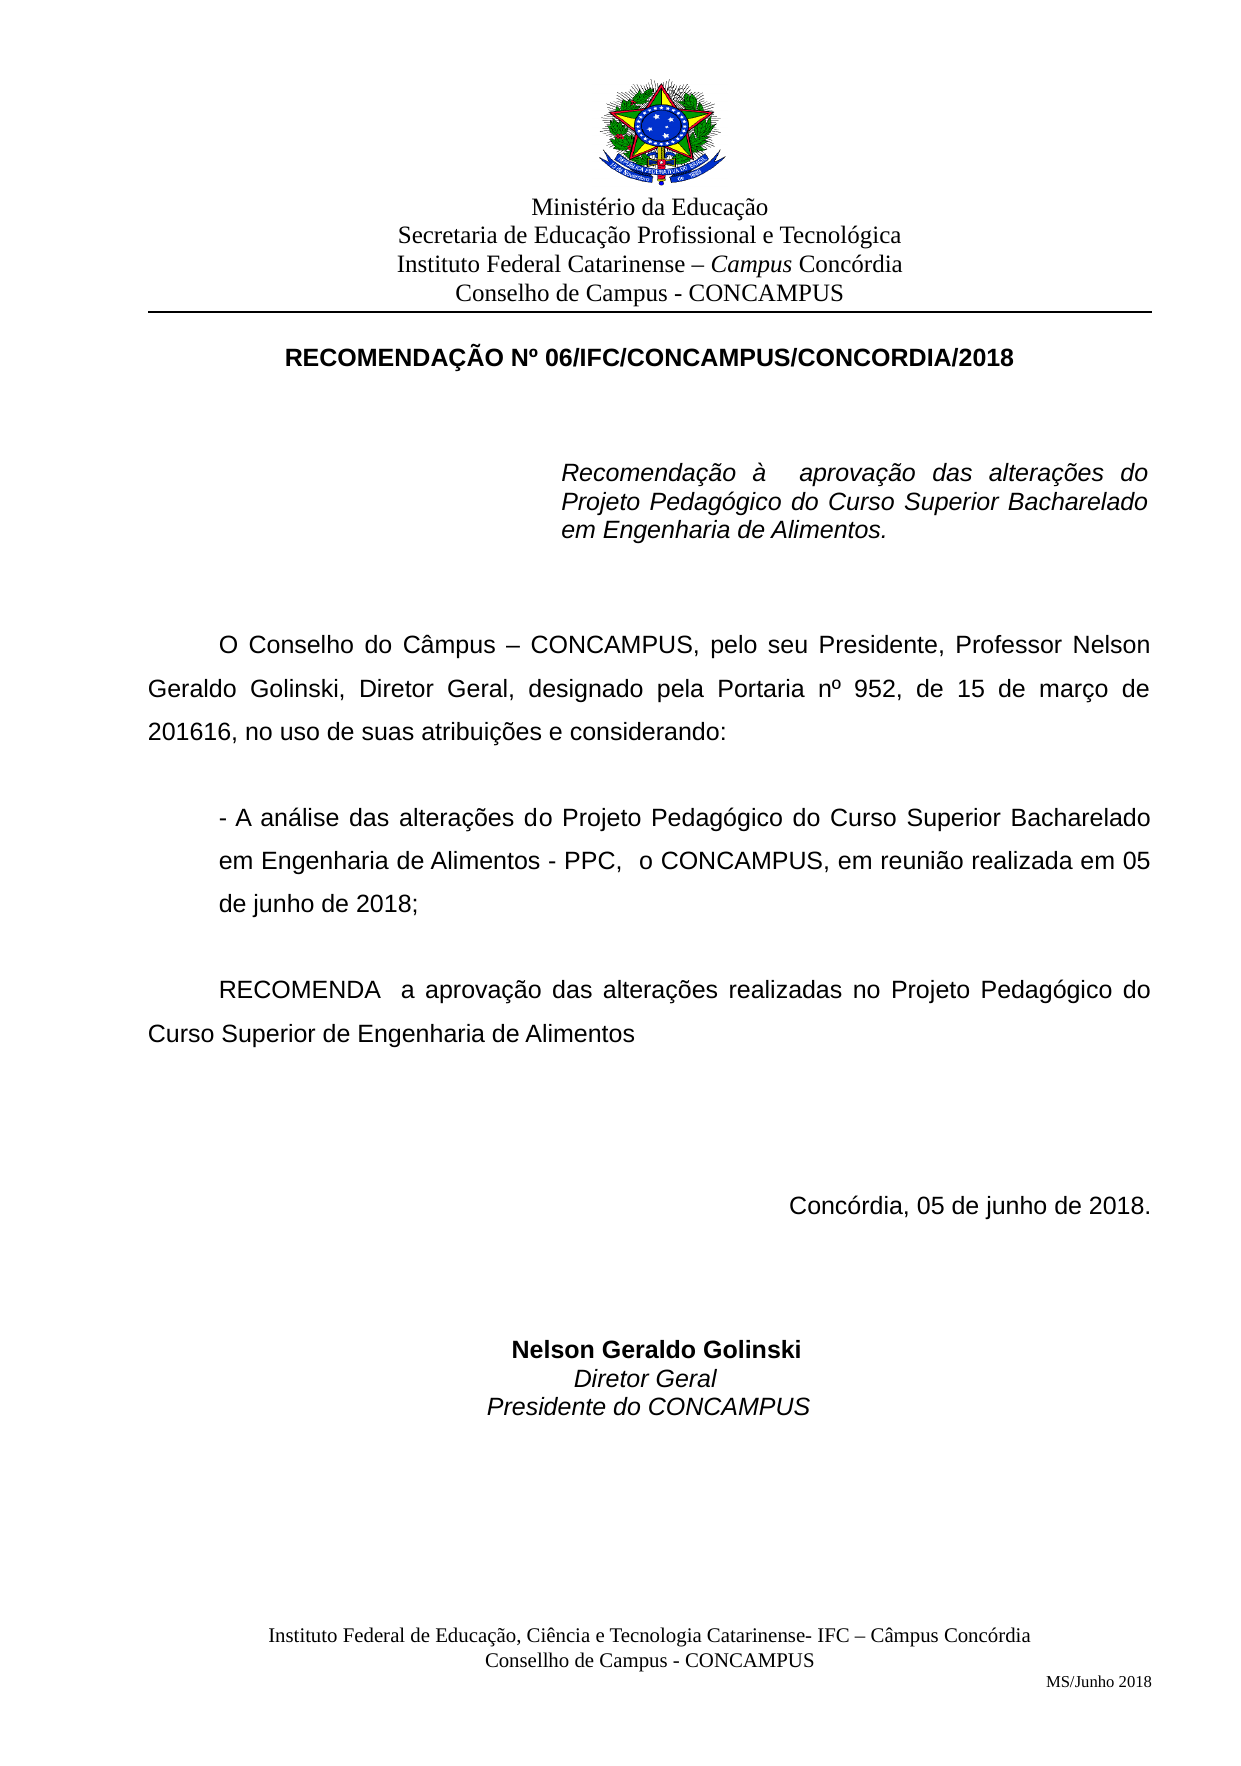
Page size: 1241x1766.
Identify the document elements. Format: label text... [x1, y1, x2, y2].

text Diretor Geral [148, 1363, 1152, 1392]
text RECOMENDA a aprovação das alterações realizadas no Projeto Pedagógico do Curso Superior de Engenharia de Alimentos [148, 975, 1152, 1047]
picture [592, 76, 728, 187]
text Nelson Geraldo Golinski [148, 1335, 1152, 1363]
list RECOMENDAÇÃO Nº 06/IFC/CONCAMPUS/CONCORDIA/2018 [148, 343, 1152, 372]
text - A análise das alterações do Projeto Pedagógico do Curso Superior Bacharelado em Engenharia de Alimentos - PPC, o CONCAMPUS, em reunião realizada em 05 de junho de 2018; [218, 803, 1152, 918]
text Concórdia, 05 de junho de 2018. [148, 1191, 1152, 1220]
text Recomendação à aprovação das alterações do Projeto Pedagógico do Curso Superior Bacharelado em Engenharia de Alimentos. [561, 458, 1152, 544]
text Presidente do CONCAMPUS [148, 1392, 1152, 1421]
text O Conselho do Câmpus – CONCAMPUS, pelo seu Presidente, Professor Nelson Geraldo Golinski, Diretor Geral, designado pela Portaria nº 952, de 15 de março de 201616, no uso de suas atribuições e considerando: [148, 630, 1152, 745]
